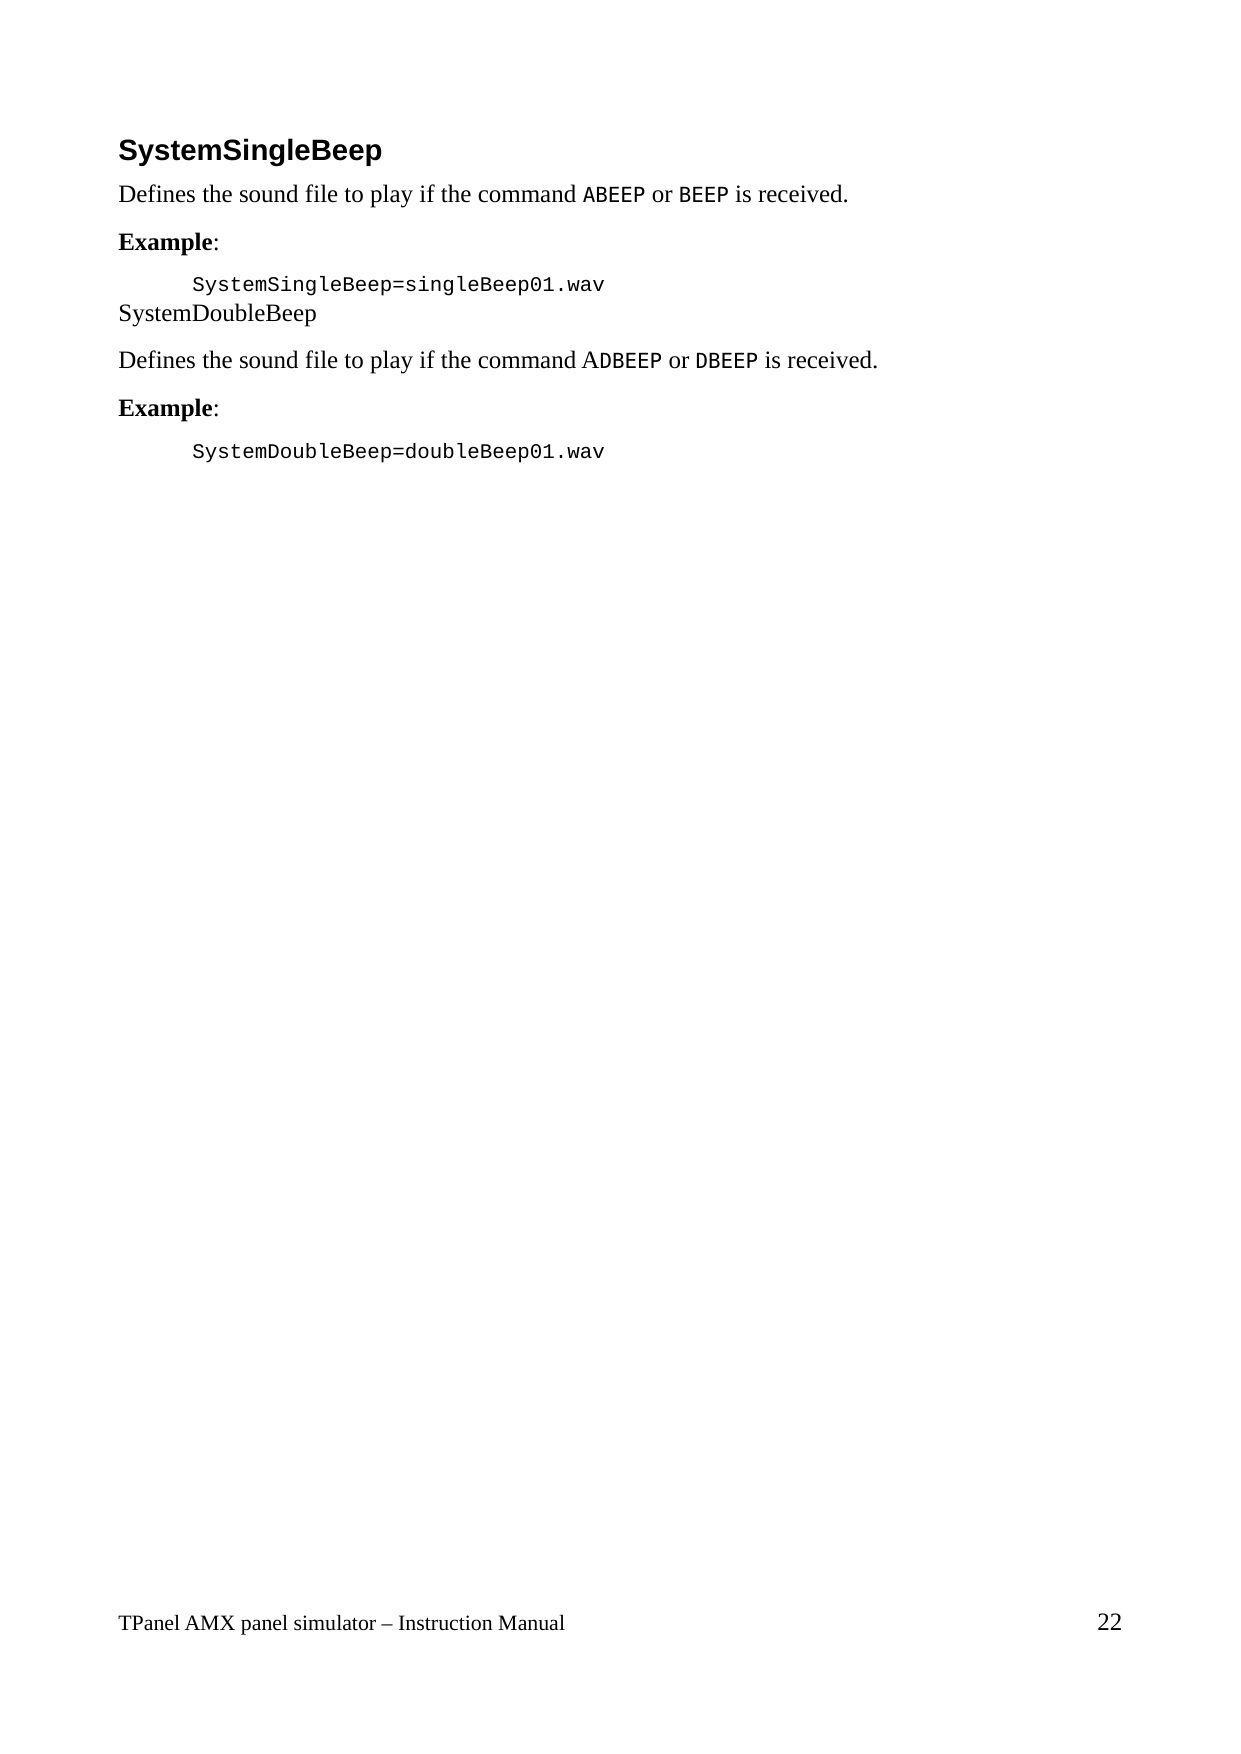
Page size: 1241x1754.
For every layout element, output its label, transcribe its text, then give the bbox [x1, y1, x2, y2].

subtitle SystemSingleBeep [118, 133, 1122, 166]
text Defines the sound file to play if the command ABEEP or BEEP is received. [118, 179, 1122, 208]
text SystemDoubleBeep [118, 298, 1122, 327]
text SystemSingleBeep=singleBeep01.wav [118, 274, 1122, 298]
text Example: [118, 393, 1122, 422]
text Defines the sound file to play if the command ADBEEP or DBEEP is received. [118, 345, 1122, 374]
text Example: [118, 227, 1122, 255]
text SystemDoubleBeep=doubleBeep01.wav [118, 441, 1122, 464]
